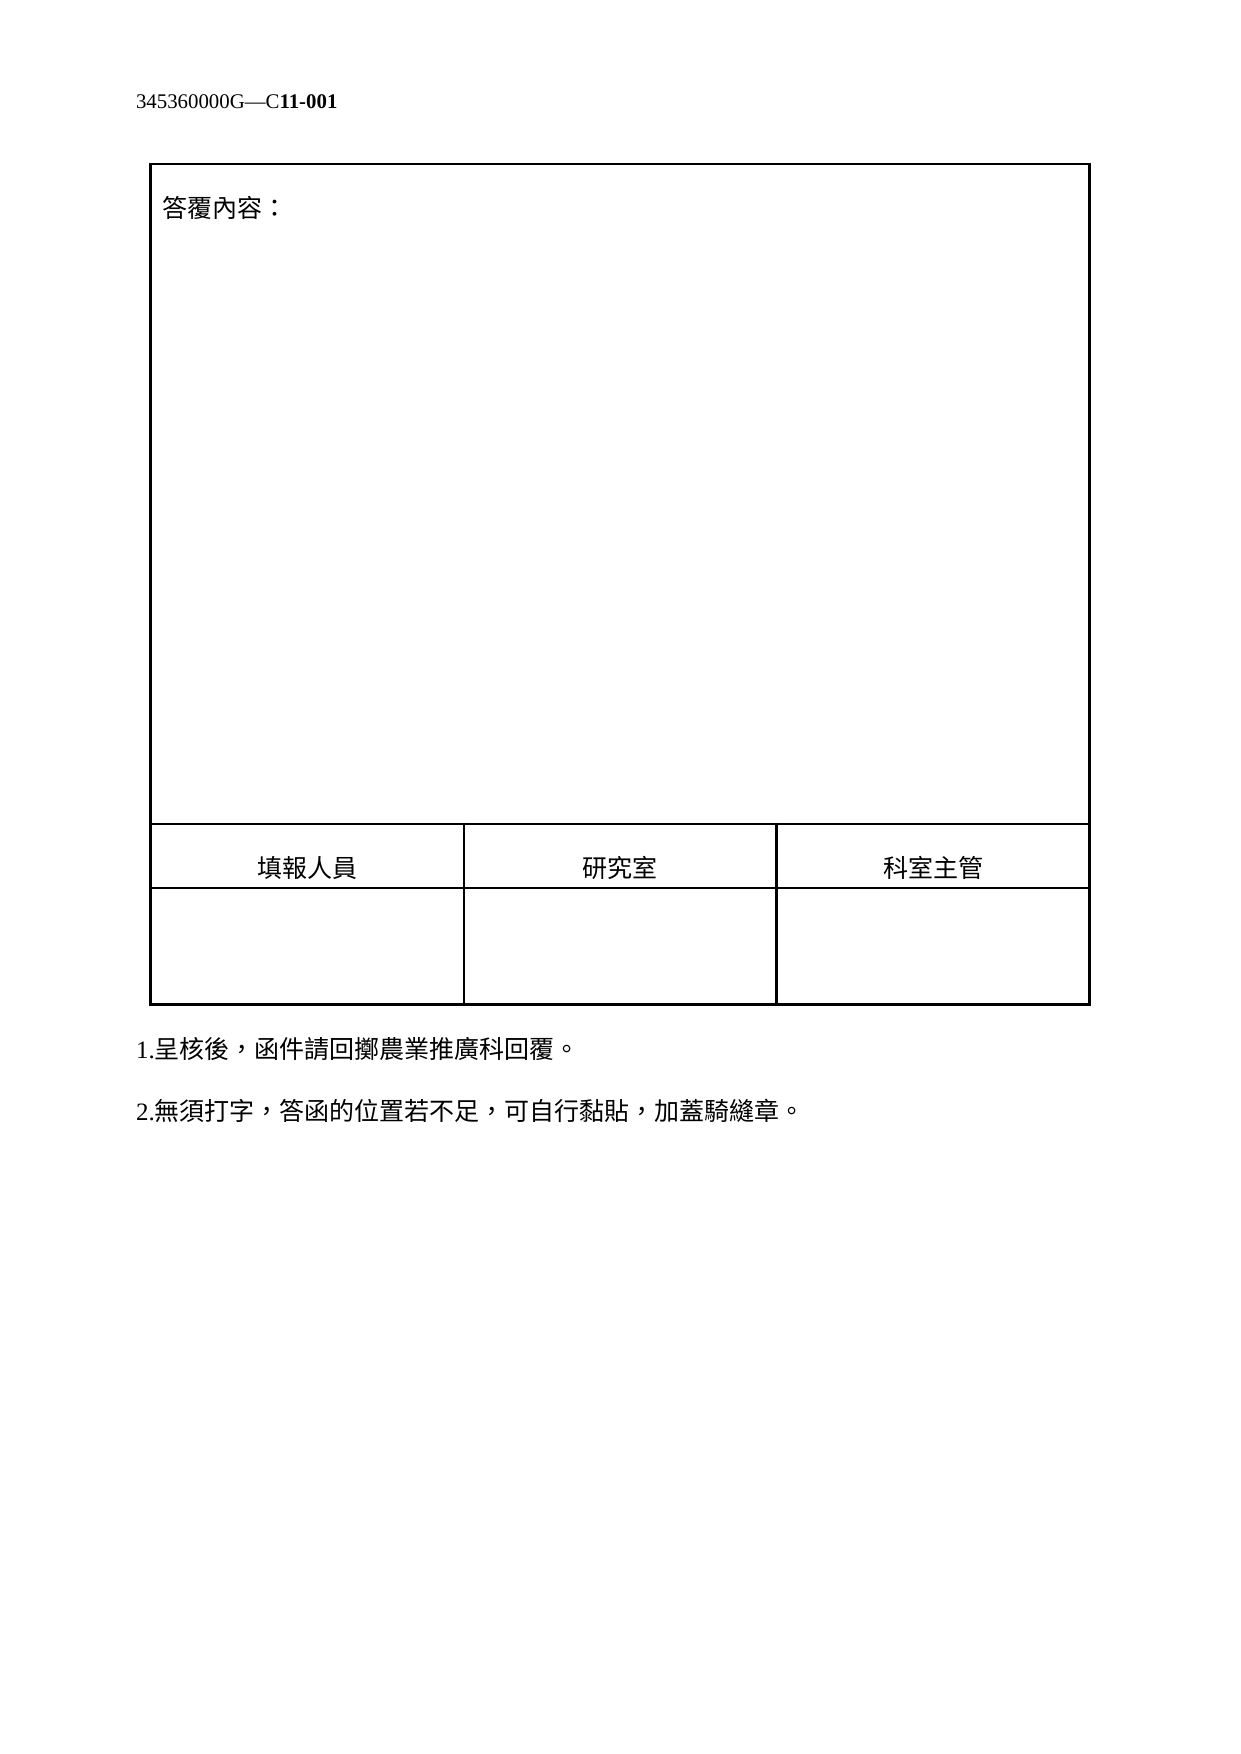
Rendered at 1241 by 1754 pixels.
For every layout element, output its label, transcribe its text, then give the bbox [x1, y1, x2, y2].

table_cell [778, 889, 1088, 1003]
text 2.無須打字，答函的位置若不足，可自行黏貼，加蓋騎縫章。 [136, 1068, 1104, 1131]
table_cell [465, 889, 775, 1003]
table_cell 科室主管 [778, 825, 1088, 887]
table_cell 填報人員 [152, 825, 463, 887]
table_cell 答覆內容： [152, 165, 1088, 823]
table_cell 研究室 [465, 825, 775, 887]
table_cell [152, 889, 463, 1003]
text 1.呈核後，函件請回擲農業推廣科回覆。 [136, 1006, 1104, 1068]
